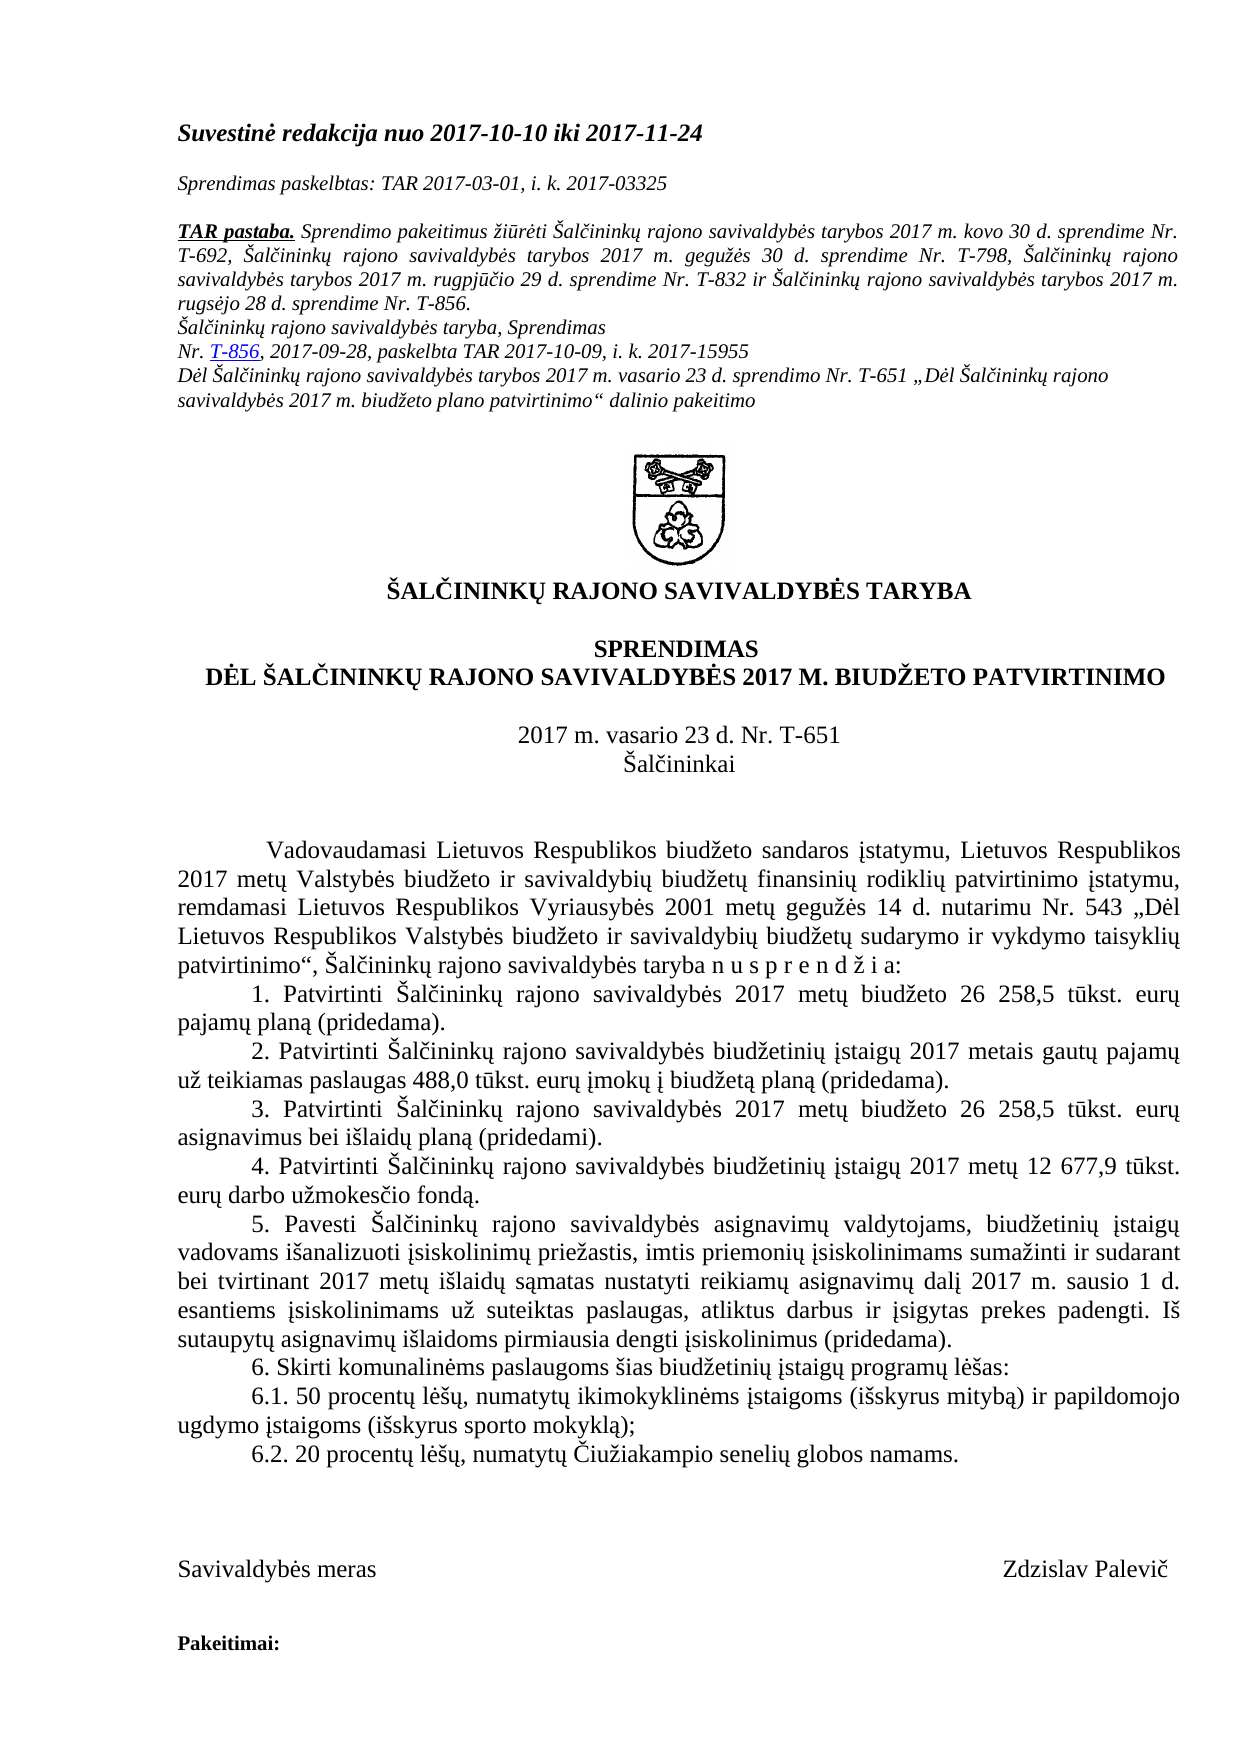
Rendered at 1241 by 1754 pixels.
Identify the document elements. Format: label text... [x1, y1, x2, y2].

text 6.1. 50 procentų lėšų, numatytų ikimokyklinėms įstaigoms (išskyrus mitybą) ir papildomojo ugdymo įstaigoms (išskyrus sporto mokyklą); [177, 1381, 1181, 1439]
text 1. Patvirtinti Šalčininkų rajono savivaldybės 2017 metų biudžeto 26 258,5 tūkst. eurų pajamų planą (pridedama). [177, 979, 1181, 1036]
text 6. Skirti komunalinėms paslaugoms šias biudžetinių įstaigų programų lėšas: [177, 1352, 1181, 1381]
text 5. Pavesti Šalčininkų rajono savivaldybės asignavimų valdytojams, biudžetinių įstaigų vadovams išanalizuoti įsiskolinimų priežastis, imtis priemonių įsiskolinimams sumažinti ir sudarant bei tvirtinant 2017 metų išlaidų sąmatas nustatyti reikiamų asignavimų dalį 2017 m. sausio 1 d. esantiems įsiskolinimams už suteiktas paslaugas, atliktus darbus ir įsigytas prekes padengti. Iš sutaupytų asignavimų išlaidoms pirmiausia dengti įsiskolinimus (pridedama). [177, 1209, 1181, 1352]
text Suvestinė redakcija nuo 2017-10-10 iki 2017-11-24 [177, 118, 1181, 147]
text Dėl Šalčininkų rajono savivaldybės tarybos 2017 m. vasario 23 d. sprendimo Nr. T-651 „Dėl Šalčininkų rajono savivaldybės 2017 m. biudžeto plano patvirtinimo“ dalinio pakeitimo [177, 363, 1181, 412]
text Savivaldybės meras Zdzislav Palevič [177, 1554, 1181, 1582]
text 3. Patvirtinti Šalčininkų rajono savivaldybės 2017 metų biudžeto 26 258,5 tūkst. eurų asignavimus bei išlaidų planą (pridedami). [177, 1094, 1181, 1151]
text Vadovaudamasi Lietuvos Respublikos biudžeto sandaros įstatymu, Lietuvos Respublikos 2017 metų Valstybės biudžeto ir savivaldybių biudžetų finansinių rodiklių patvirtinimo įstatymu, remdamasi Lietuvos Respublikos Vyriausybės 2001 metų gegužės 14 d. nutarimu Nr. 543 „Dėl Lietuvos Respublikos Valstybės biudžeto ir savivaldybių biudžetų sudarymo ir vykdymo taisyklių patvirtinimo“, Šalčininkų rajono savivaldybės taryba n u s p r e n d ž i a: [177, 835, 1181, 979]
text TAR pastaba. Sprendimo pakeitimus žiūrėti Šalčininkų rajono savivaldybės tarybos 2017 m. kovo 30 d. sprendime Nr. T-692, Šalčininkų rajono savivaldybės tarybos 2017 m. gegužės 30 d. sprendime Nr. T-798, Šalčininkų rajono savivaldybės tarybos 2017 m. rugpjūčio 29 d. sprendime Nr. T-832 ir Šalčininkų rajono savivaldybės tarybos 2017 m. rugsėjo 28 d. sprendime Nr. T-856. [177, 219, 1181, 315]
text 2017 m. vasario 23 d. Nr. T-651 [177, 720, 1181, 749]
text 2. Patvirtinti Šalčininkų rajono savivaldybės biudžetinių įstaigų 2017 metais gautų pajamų už teikiamas paslaugas 488,0 tūkst. eurų įmokų į biudžetą planą (pridedama). [177, 1036, 1181, 1094]
text 4. Patvirtinti Šalčininkų rajono savivaldybės biudžetinių įstaigų 2017 metų 12 677,9 tūkst. eurų darbo užmokesčio fondą. [177, 1151, 1181, 1209]
text Sprendimas paskelbtas: TAR 2017-03-01, i. k. 2017-03325 [177, 171, 1181, 195]
text 6.2. 20 procentų lėšų, numatytų Čiužiakampio senelių globos namams. [177, 1439, 1181, 1467]
text Pakeitimai: [177, 1631, 1181, 1655]
text Šalčininkų rajono savivaldybės taryba, Sprendimas [177, 315, 1181, 339]
text SPRENDIMAS [177, 634, 1181, 662]
text Nr. T-856, 2017-09-28, paskelbta TAR 2017-10-09, i. k. 2017-15955 [177, 339, 1181, 363]
text DĖL ŠALČININKŲ RAJONO SAVIVALDYBĖS 2017 M. BIUDŽETO PATVIRTINIMO [177, 662, 1181, 691]
text Šalčininkai [177, 749, 1181, 777]
text ŠALČININKŲ RAJONO SAVIVALDYBĖS TARYBA [177, 576, 1181, 605]
